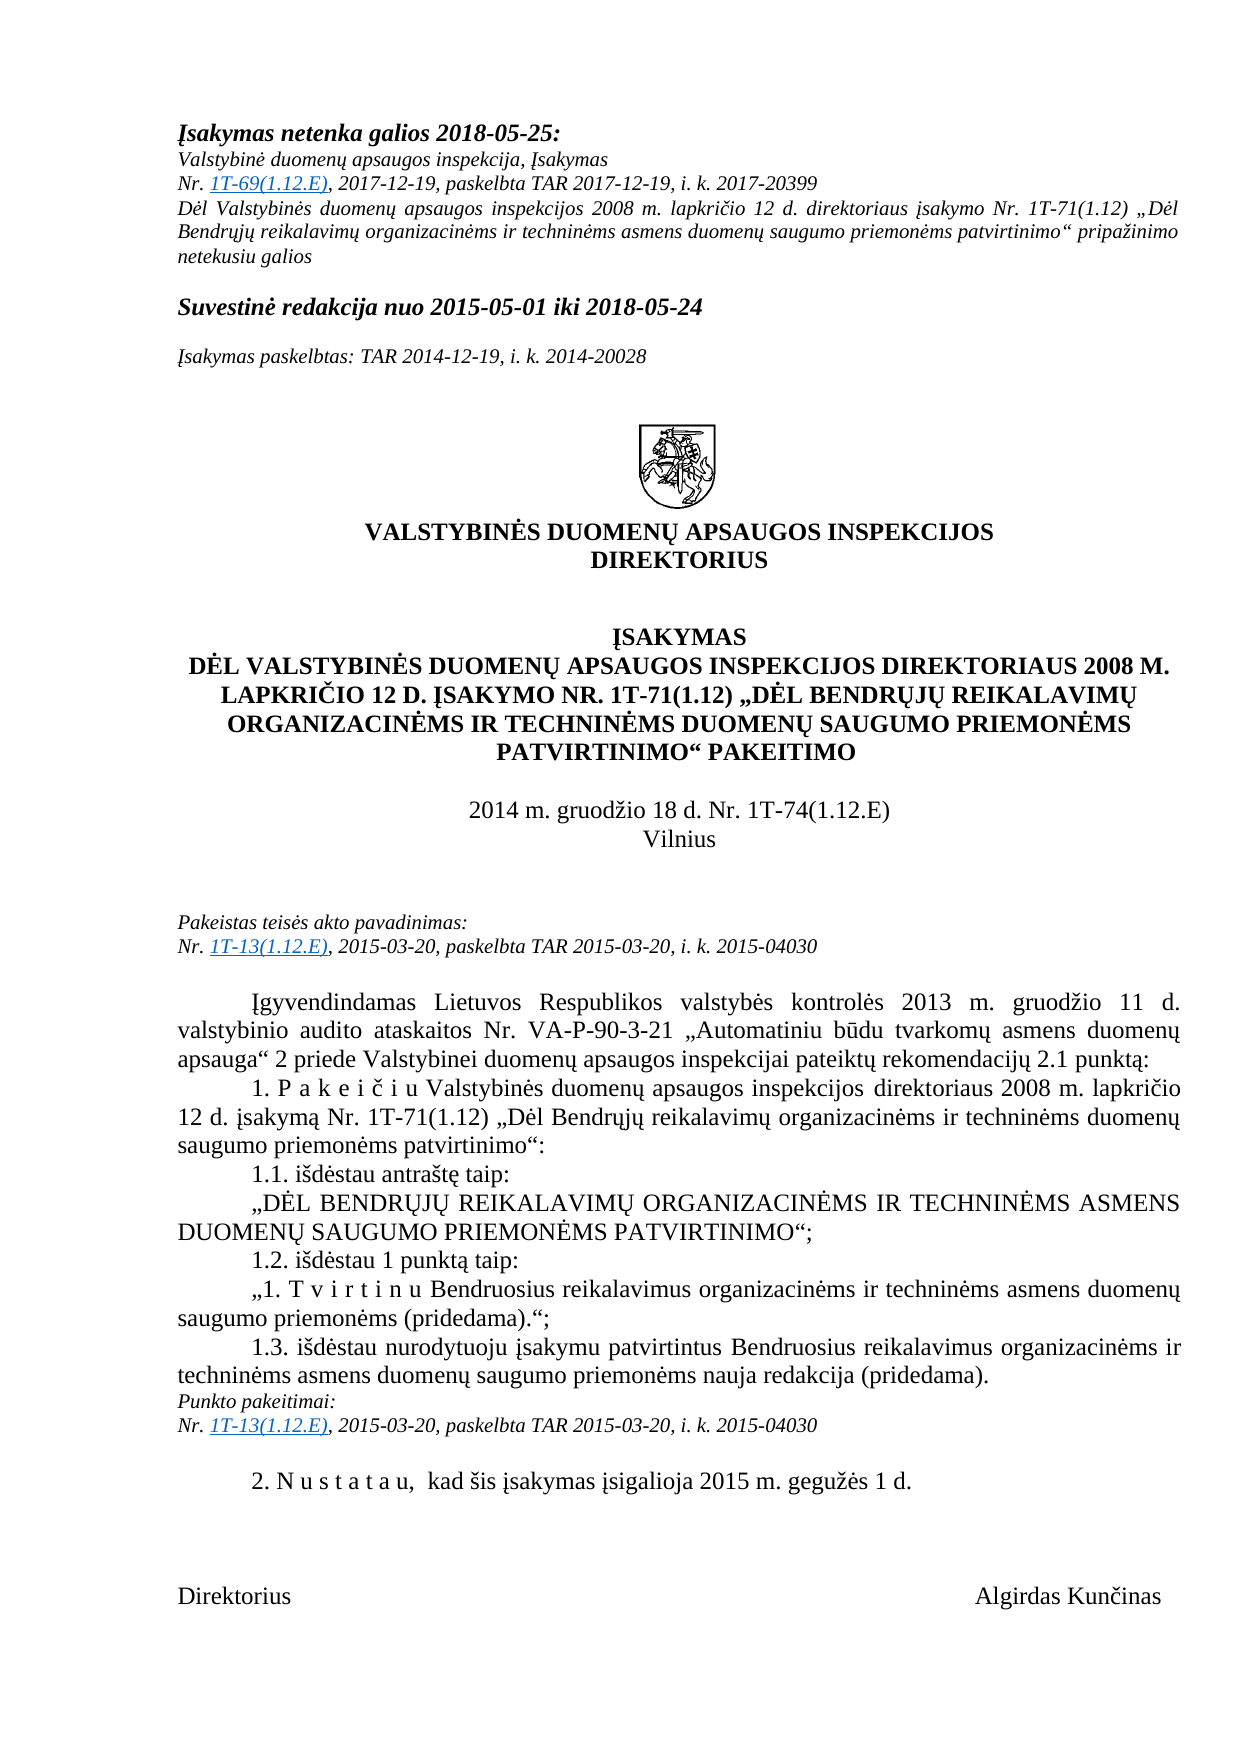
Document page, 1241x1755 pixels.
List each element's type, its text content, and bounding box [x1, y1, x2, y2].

text Įsakymas netenka galios 2018-05-25: [177, 118, 1181, 147]
text Punkto pakeitimai: [177, 1389, 1181, 1413]
text 2. N u s t a t a u, kad šis įsakymas įsigalioja 2015 m. gegužės 1 d. [177, 1466, 1181, 1495]
text Direktorius Algirdas Kunčinas [177, 1581, 1181, 1610]
text Valstybinė duomenų apsaugos inspekcija, Įsakymas [177, 147, 1181, 171]
text Vilnius [177, 824, 1181, 852]
text Įgyvendindamas Lietuvos Respublikos valstybės kontrolės 2013 m. gruodžio 11 d. valstybinio audito ataskaitos Nr. VA-P-90-3-21 „Automatiniu būdu tvarkomų asmens duomenų apsauga“ 2 priede Valstybinei duomenų apsaugos inspekcijai pateiktų rekomendacijų 2.1 punktą: [177, 987, 1181, 1073]
text 1.1. išdėstau antraštę taip: [251, 1159, 1181, 1188]
text 2014 m. gruodžio 18 d. Nr. 1T-74(1.12.E) [177, 795, 1181, 824]
text Nr. 1T-69(1.12.E), 2017-12-19, paskelbta TAR 2017-12-19, i. k. 2017-20399 [177, 171, 1181, 195]
text „1. T v i r t i n u Bendruosius reikalavimus organizacinėms ir techninėms asmens duomenų saugumo priemonėms (pridedama).“; [177, 1274, 1181, 1332]
text ĮSAKYMAS [177, 622, 1181, 651]
text Dėl Valstybinės duomenų apsaugos inspekcijos 2008 m. lapkričio 12 d. direktoriaus įsakymo Nr. 1T-71(1.12) „Dėl Bendrųjų reikalavimų organizacinėms ir techninėms asmens duomenų saugumo priemonėms patvirtinimo“ pripažinimo netekusiu galios [177, 195, 1181, 268]
text Pakeistas teisės akto pavadinimas: [177, 910, 1181, 934]
text Nr. 1T-13(1.12.E), 2015-03-20, paskelbta TAR 2015-03-20, i. k. 2015-04030 [177, 934, 1181, 958]
text „DĖL BENDRŲJŲ REIKALAVIMŲ ORGANIZACINĖMS IR TECHNINĖMS ASMENS DUOMENŲ SAUGUMO PRIEMONĖMS PATVIRTINIMO“; [177, 1188, 1181, 1246]
text Įsakymas paskelbtas: TAR 2014-12-19, i. k. 2014-20028 [177, 344, 1181, 368]
text DIREKTORIUS [177, 546, 1181, 574]
text 1.2. išdėstau 1 punktą taip: [251, 1246, 1181, 1274]
text DĖL VALSTYBINĖS DUOMENŲ APSAUGOS INSPEKCIJOS DIREKTORIAUS 2008 M. LAPKRIČIO 12 D. ĮSAKYMO NR. 1T-71(1.12) „DĖL BENDRŲJŲ REIKALAVIMŲ ORGANIZACINĖMS IR TECHNINĖMS DUOMENŲ SAUGUMO PRIEMONĖMS PATVIRTINIMO“ PAKEITIMO [177, 651, 1181, 766]
text Suvestinė redakcija nuo 2015-05-01 iki 2018-05-24 [177, 292, 1181, 320]
text VALSTYBINĖs DUOMENŲ APSAUGOS INSPEKCIJos [177, 517, 1181, 546]
text Nr. 1T-13(1.12.E), 2015-03-20, paskelbta TAR 2015-03-20, i. k. 2015-04030 [177, 1413, 1181, 1437]
text 1. P a k e i č i u Valstybinės duomenų apsaugos inspekcijos direktoriaus 2008 m. lapkričio 12 d. įsakymą Nr. 1T-71(1.12) „Dėl Bendrųjų reikalavimų organizacinėms ir techninėms duomenų saugumo priemonėms patvirtinimo“: [177, 1073, 1181, 1159]
text 1.3. išdėstau nurodytuoju įsakymu patvirtintus Bendruosius reikalavimus organizacinėms ir techninėms asmens duomenų saugumo priemonėms nauja redakcija (pridedama). [177, 1332, 1181, 1389]
